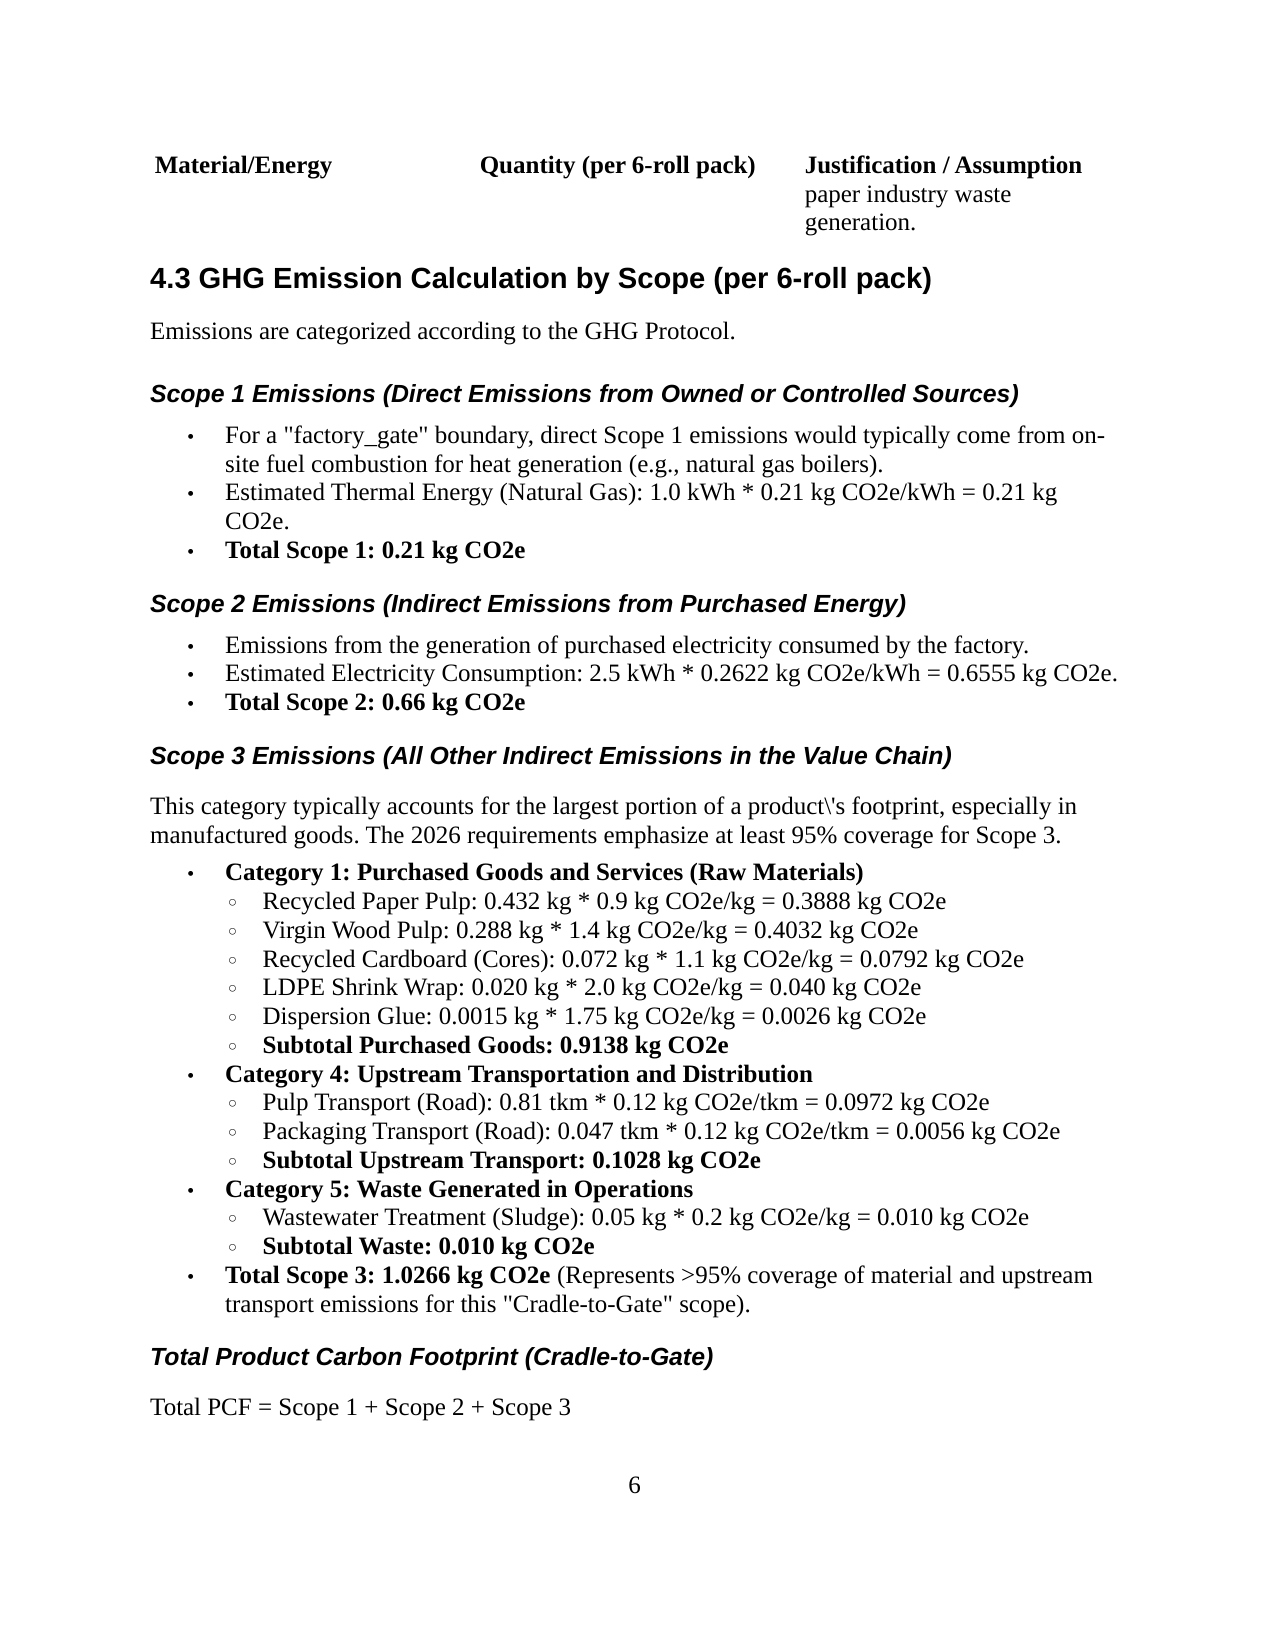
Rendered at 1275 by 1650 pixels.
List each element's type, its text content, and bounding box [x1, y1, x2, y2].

list Subtotal Waste: 0.010 kg CO2e [225, 1231, 1125, 1260]
list Total Scope 3: 1.0266 kg CO2e (Represents >95% coverage of material and upstream transport emissions for this "Cradle-to-Gate" scope). [187, 1260, 1125, 1317]
list Subtotal Purchased Goods: 0.9138 kg CO2e [225, 1030, 1125, 1059]
table_header Material/Energy [150, 150, 475, 179]
list Recycled Paper Pulp: 0.432 kg * 0.9 kg CO2e/kg = 0.3888 kg CO2e [225, 886, 1125, 915]
table_header Justification / Assumption [800, 150, 1125, 179]
list Estimated Electricity Consumption: 2.5 kWh * 0.2622 kg CO2e/kWh = 0.6555 kg CO2e. [187, 658, 1125, 687]
list Dispersion Glue: 0.0015 kg * 1.75 kg CO2e/kg = 0.0026 kg CO2e [225, 1001, 1125, 1030]
table_cell [150, 179, 475, 236]
text This category typically accounts for the largest portion of a product\'s footprint, especially in manufactured goods. The 2026 requirements emphasize at least 95% coverage for Scope 3. [150, 791, 1125, 848]
list Total Scope 2: 0.66 kg CO2e [187, 687, 1125, 716]
list Packaging Transport (Road): 0.047 tkm * 0.12 kg CO2e/tkm = 0.0056 kg CO2e [225, 1116, 1125, 1145]
list For a "factory_gate" boundary, direct Scope 1 emissions would typically come from on-site fuel combustion for heat generation (e.g., natural gas boilers). [187, 420, 1125, 477]
table_cell [475, 179, 800, 236]
subtitle Total Product Carbon Footprint (Cradle-to-Gate) [150, 1342, 1125, 1371]
list LDPE Shrink Wrap: 0.020 kg * 2.0 kg CO2e/kg = 0.040 kg CO2e [225, 972, 1125, 1001]
list Category 1: Purchased Goods and Services (Raw Materials) [187, 857, 1125, 886]
subtitle Scope 2 Emissions (Indirect Emissions from Purchased Energy) [150, 589, 1125, 617]
list Category 4: Upstream Transportation and Distribution [187, 1059, 1125, 1087]
subtitle 4.3 GHG Emission Calculation by Scope (per 6-roll pack) [150, 261, 1125, 295]
subtitle Scope 1 Emissions (Direct Emissions from Owned or Controlled Sources) [150, 379, 1125, 407]
subtitle Scope 3 Emissions (All Other Indirect Emissions in the Value Chain) [150, 741, 1125, 769]
list Pulp Transport (Road): 0.81 tkm * 0.12 kg CO2e/tkm = 0.0972 kg CO2e [225, 1087, 1125, 1116]
list Category 5: Waste Generated in Operations [187, 1174, 1125, 1202]
list Total Scope 1: 0.21 kg CO2e [187, 535, 1125, 564]
table_cell paper industry waste generation. [800, 179, 1125, 236]
list Estimated Thermal Energy (Natural Gas): 1.0 kWh * 0.21 kg CO2e/kWh = 0.21 kg CO2e. [187, 477, 1125, 535]
list Subtotal Upstream Transport: 0.1028 kg CO2e [225, 1145, 1125, 1174]
list Virgin Wood Pulp: 0.288 kg * 1.4 kg CO2e/kg = 0.4032 kg CO2e [225, 915, 1125, 944]
text Total PCF = Scope 1 + Scope 2 + Scope 3 [150, 1392, 1125, 1421]
list Wastewater Treatment (Sludge): 0.05 kg * 0.2 kg CO2e/kg = 0.010 kg CO2e [225, 1202, 1125, 1231]
table_header Quantity (per 6-roll pack) [475, 150, 800, 179]
list Recycled Cardboard (Cores): 0.072 kg * 1.1 kg CO2e/kg = 0.0792 kg CO2e [225, 944, 1125, 972]
list Emissions from the generation of purchased electricity consumed by the factory. [187, 630, 1125, 658]
text Emissions are categorized according to the GHG Protocol. [150, 316, 1125, 345]
